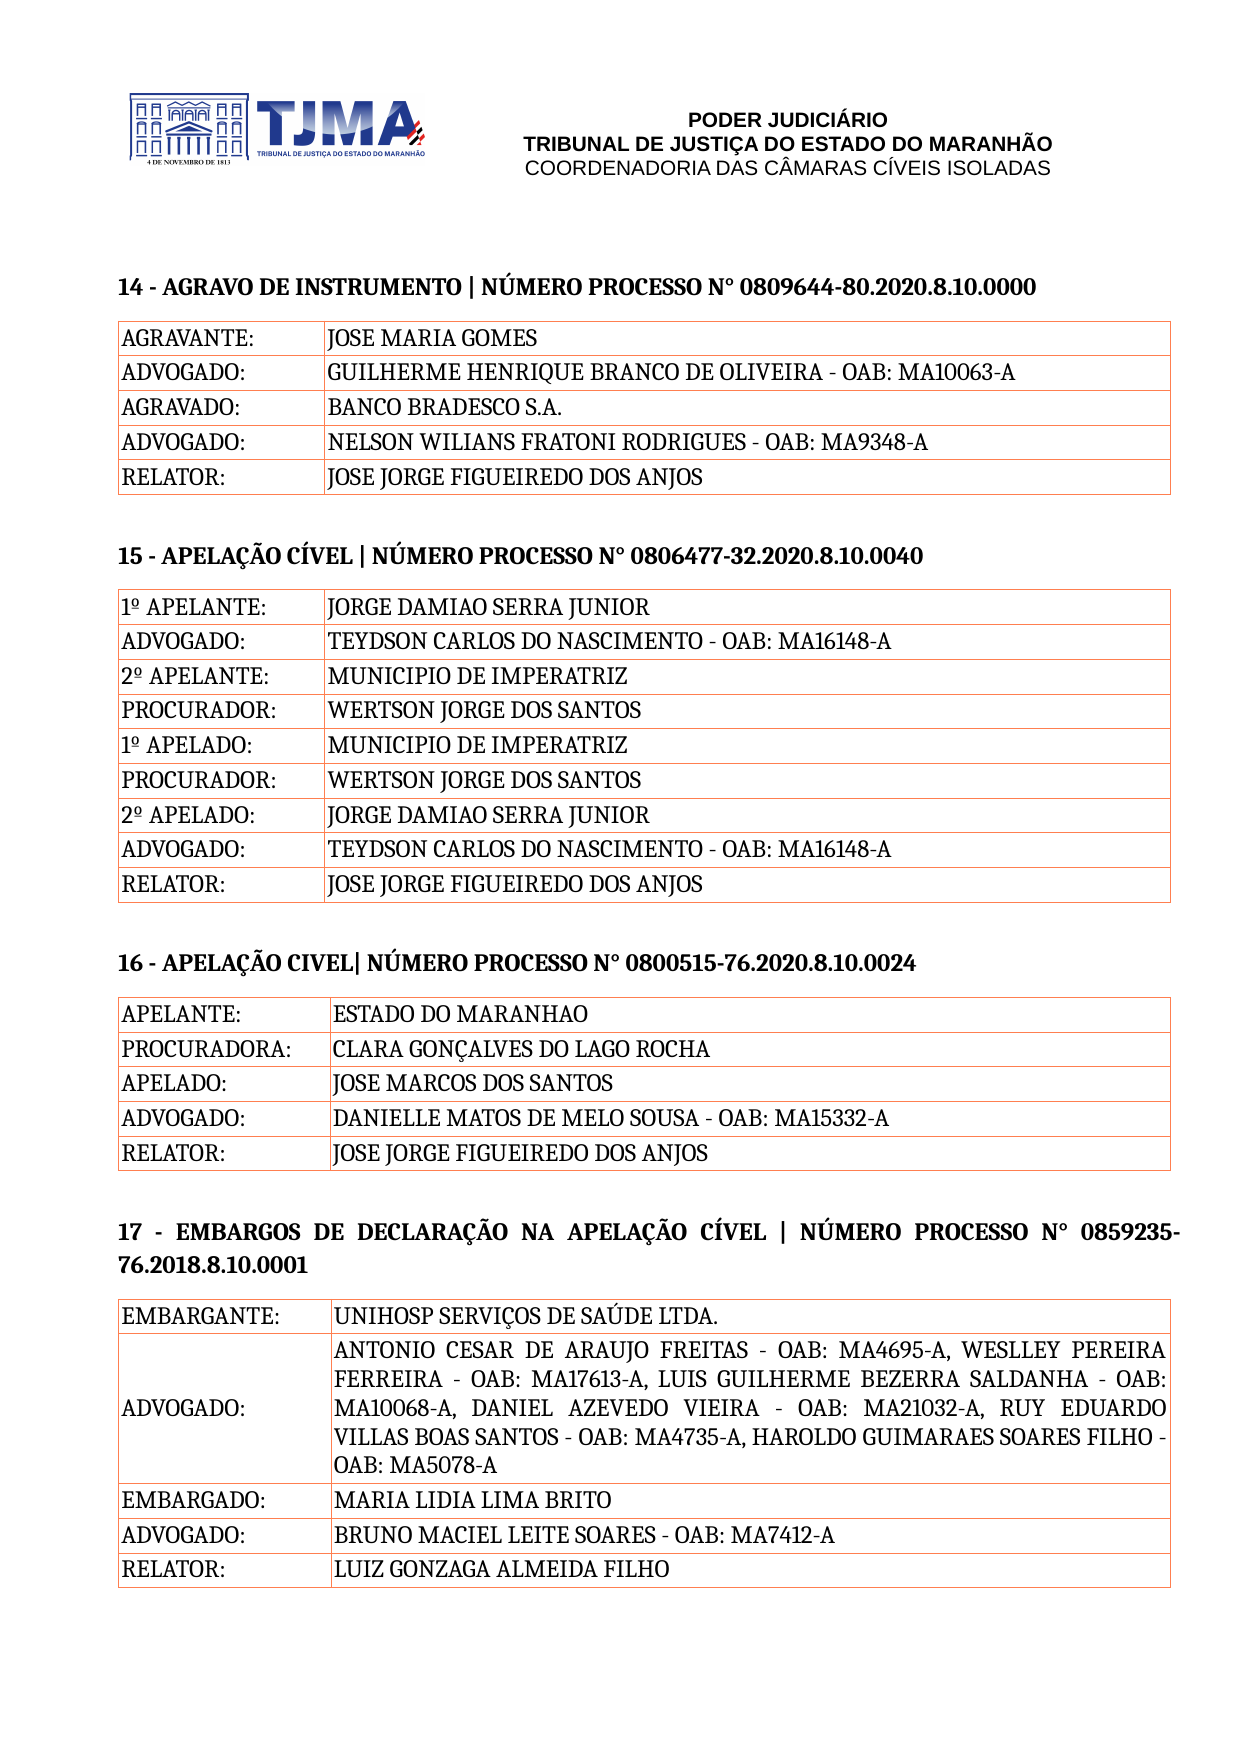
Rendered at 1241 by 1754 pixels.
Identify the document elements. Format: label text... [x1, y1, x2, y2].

table_header EMBARGANTE: [119, 1300, 331, 1333]
table_cell CLARA GONÇALVES DO LAGO ROCHA [331, 1033, 1170, 1066]
table_cell RELATOR: [119, 460, 324, 494]
table_cell ADVOGADO: [119, 356, 324, 390]
table_cell ADVOGADO: [119, 625, 324, 659]
table_header JOSE MARIA GOMES [325, 322, 1170, 355]
table_header JORGE DAMIAO SERRA JUNIOR [325, 590, 1170, 624]
table_cell MARIA LIDIA LIMA BRITO [332, 1484, 1170, 1518]
table_cell ADVOGADO: [119, 1334, 331, 1483]
table_header ESTADO DO MARANHAO [331, 998, 1170, 1032]
table_cell PROCURADOR: [119, 764, 324, 797]
table_cell MUNICIPIO DE IMPERATRIZ [325, 729, 1170, 763]
table_cell 2º APELANTE: [119, 660, 324, 693]
table_cell TEYDSON CARLOS DO NASCIMENTO - OAB: MA16148-A [325, 625, 1170, 659]
table_header APELANTE: [119, 998, 330, 1032]
table_cell ADVOGADO: [119, 833, 324, 867]
table_cell BANCO BRADESCO S.A. [325, 391, 1170, 425]
table_cell JOSE MARCOS DOS SANTOS [331, 1067, 1170, 1101]
table_cell JOSE JORGE FIGUEIREDO DOS ANJOS [331, 1137, 1170, 1170]
text 14 - AGRAVO DE INSTRUMENTO | NÚMERO PROCESSO N° 0809644-80.2020.8.10.0000 [118, 273, 1181, 302]
text 15 - APELAÇÃO CÍVEL | NÚMERO PROCESSO N° 0806477-32.2020.8.10.0040 [118, 542, 1181, 571]
table_cell BRUNO MACIEL LEITE SOARES - OAB: MA7412-A [332, 1519, 1170, 1552]
table_cell NELSON WILIANS FRATONI RODRIGUES - OAB: MA9348-A [325, 426, 1170, 459]
table_cell WERTSON JORGE DOS SANTOS [325, 764, 1170, 797]
table_cell RELATOR: [119, 1554, 331, 1587]
table_cell WERTSON JORGE DOS SANTOS [325, 695, 1170, 728]
table_cell PROCURADOR: [119, 695, 324, 728]
table_cell RELATOR: [119, 1137, 330, 1170]
table_cell ADVOGADO: [119, 1519, 331, 1552]
table_cell LUIZ GONZAGA ALMEIDA FILHO [332, 1554, 1170, 1587]
table_cell EMBARGADO: [119, 1484, 331, 1518]
table_cell PROCURADORA: [119, 1033, 330, 1066]
table_cell AGRAVADO: [119, 391, 324, 425]
table_cell RELATOR: [119, 868, 324, 902]
table_cell ADVOGADO: [119, 426, 324, 459]
table_header 1º APELANTE: [119, 590, 324, 624]
text 17 - EMBARGOS DE DECLARAÇÃO NA APELAÇÃO CÍVEL | NÚMERO PROCESSO N° 0859235-76.2018.8.10.0001 [118, 1218, 1181, 1280]
table_cell APELADO: [119, 1067, 330, 1101]
text 16 - APELAÇÃO CIVEL| NÚMERO PROCESSO N° 0800515-76.2020.8.10.0024 [118, 949, 1181, 978]
table_cell 1º APELADO: [119, 729, 324, 763]
table_cell ANTONIO CESAR DE ARAUJO FREITAS - OAB: MA4695-A, WESLLEY PEREIRA FERREIRA - OAB: MA17613-A, LUIS GUILHERME BEZERRA SALDANHA - OAB: MA10068-A, DANIEL AZEVEDO VIEIRA - OAB: MA21032-A, RUY EDUARDO VILLAS BOAS SANTOS - OAB: MA4735-A, HAROLDO GUIMARAES SOARES FILHO - OAB: MA5078-A [332, 1334, 1170, 1483]
table_cell JOSE JORGE FIGUEIREDO DOS ANJOS [325, 460, 1170, 494]
table_header UNIHOSP SERVIÇOS DE SAÚDE LTDA. [332, 1300, 1170, 1333]
table_cell GUILHERME HENRIQUE BRANCO DE OLIVEIRA - OAB: MA10063-A [325, 356, 1170, 390]
table_cell MUNICIPIO DE IMPERATRIZ [325, 660, 1170, 693]
table_cell 2º APELADO: [119, 799, 324, 832]
picture [129, 93, 425, 166]
table_cell TEYDSON CARLOS DO NASCIMENTO - OAB: MA16148-A [325, 833, 1170, 867]
table_cell JOSE JORGE FIGUEIREDO DOS ANJOS [325, 868, 1170, 902]
table_cell ADVOGADO: [119, 1102, 330, 1136]
table_cell DANIELLE MATOS DE MELO SOUSA - OAB: MA15332-A [331, 1102, 1170, 1136]
table_header AGRAVANTE: [119, 322, 324, 355]
table_cell JORGE DAMIAO SERRA JUNIOR [325, 799, 1170, 832]
